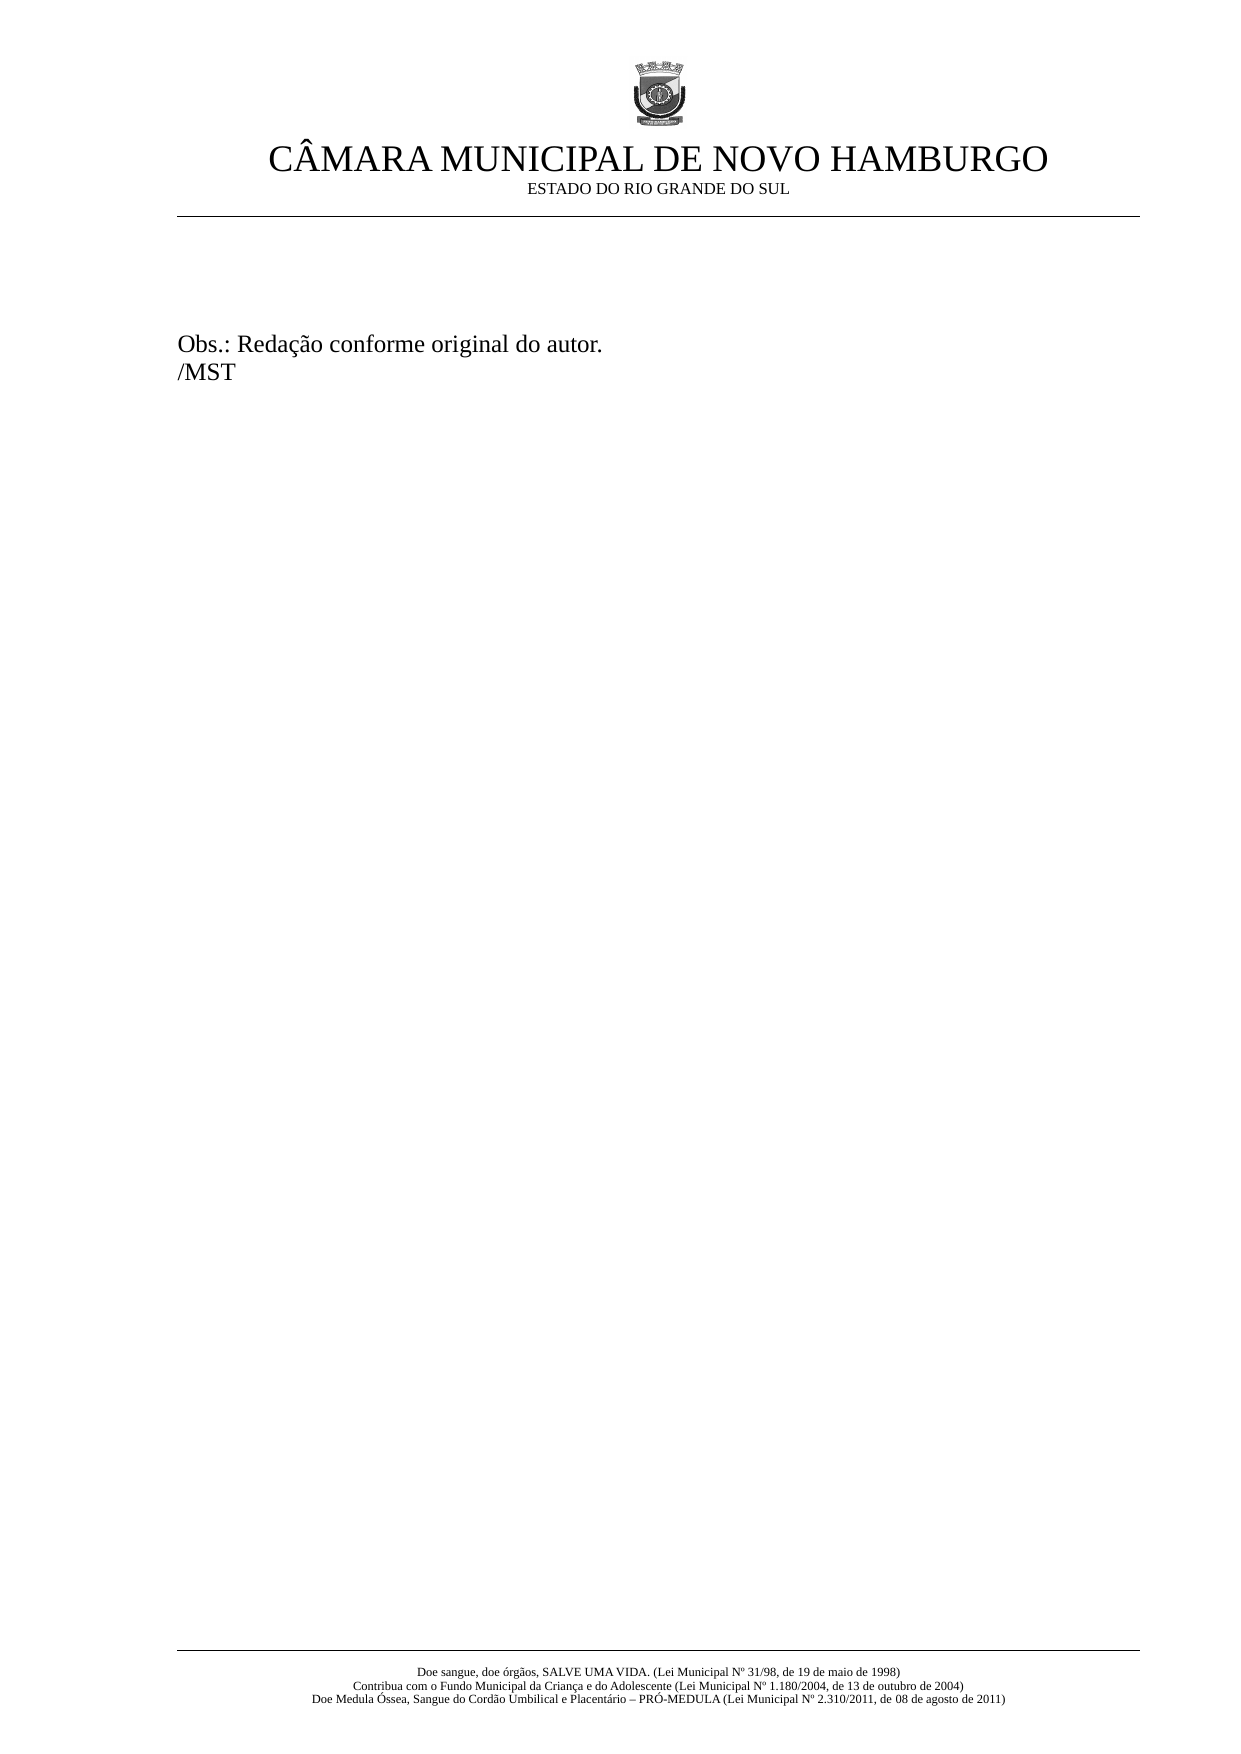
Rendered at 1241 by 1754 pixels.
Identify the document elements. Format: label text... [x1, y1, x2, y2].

text /MST [177, 358, 1140, 385]
text Obs.: Redação conforme original do autor. [177, 330, 1140, 358]
